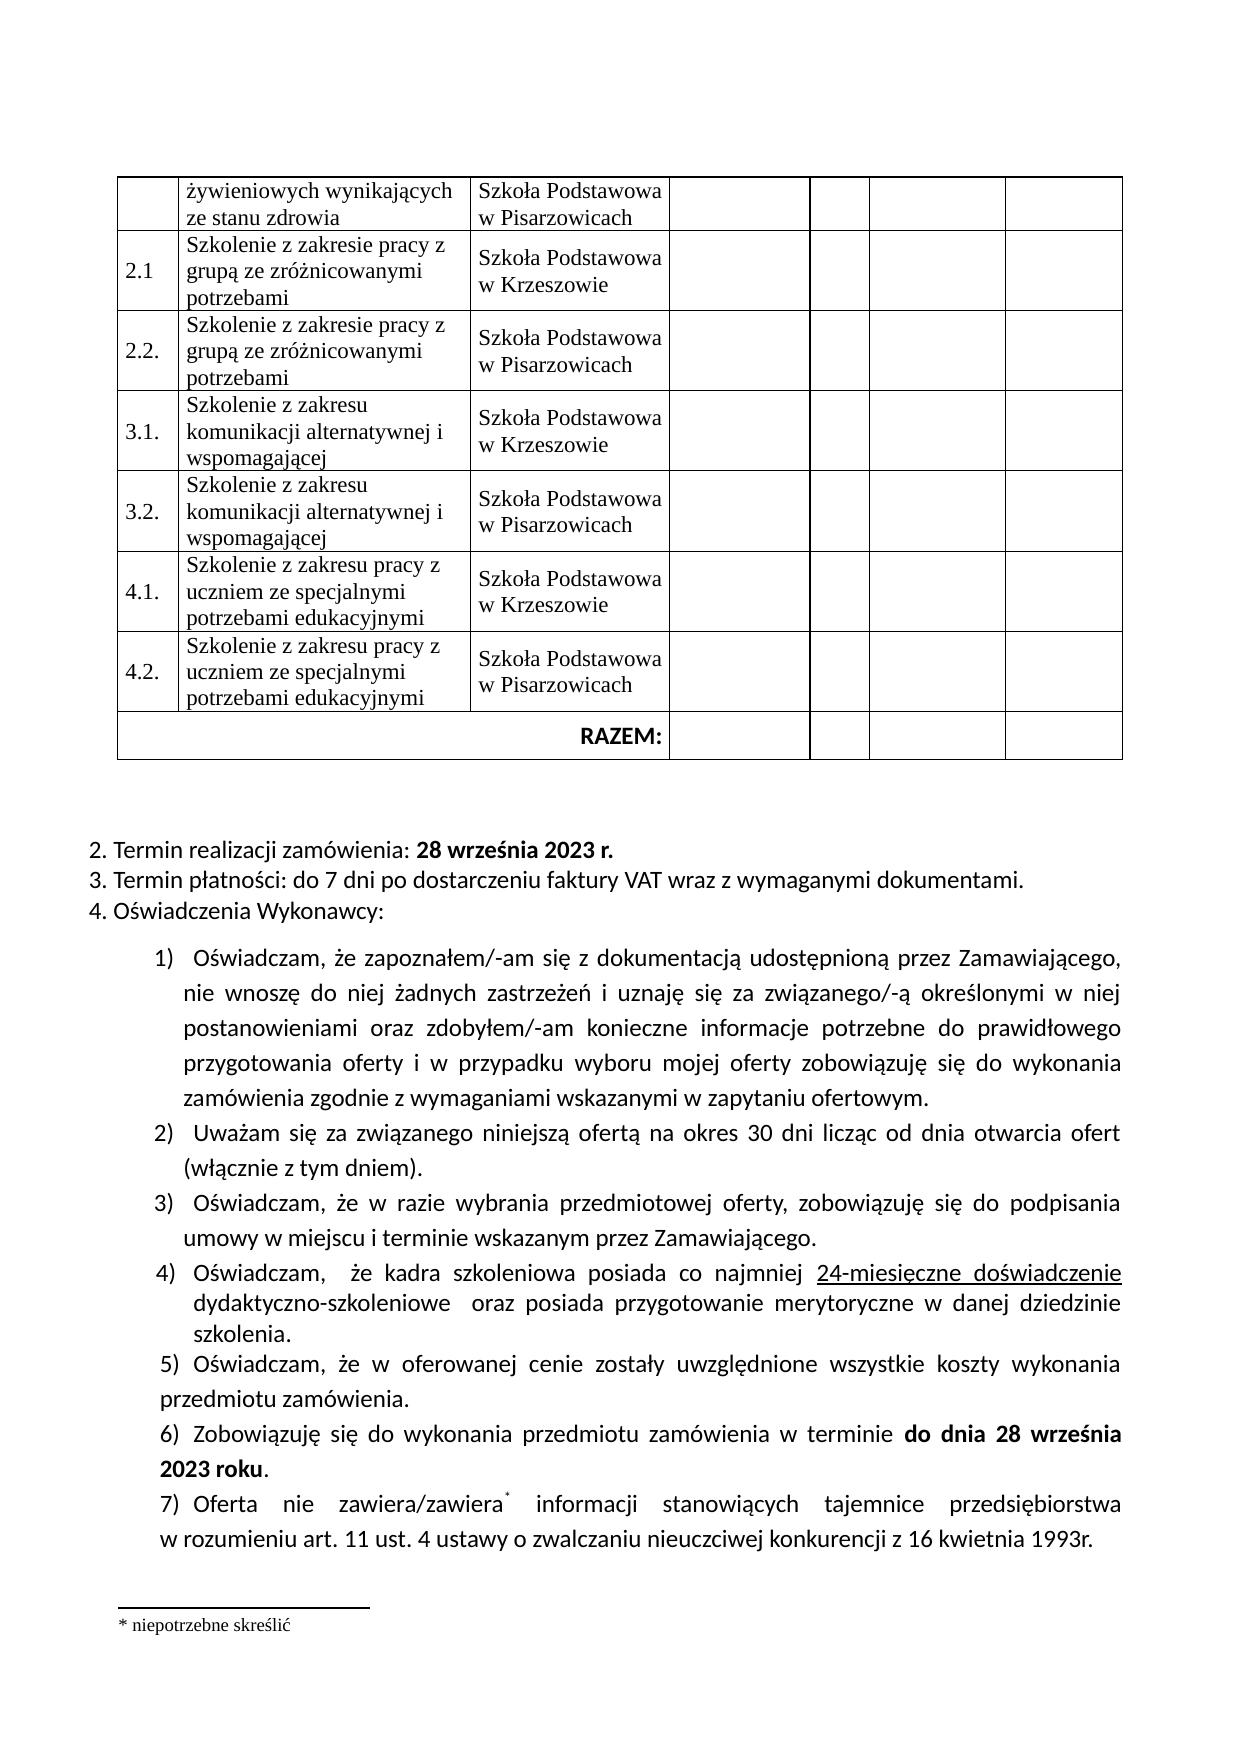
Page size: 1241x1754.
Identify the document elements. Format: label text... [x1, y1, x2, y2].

table_cell [870, 178, 1005, 230]
table_cell [870, 632, 1005, 711]
table_cell 4.2. [118, 632, 178, 711]
table_cell żywieniowych wynikających ze stanu zdrowia [179, 178, 470, 230]
table_cell 2.2. [118, 311, 178, 390]
list 3. Termin płatności: do 7 dni po dostarczeniu faktury VAT wraz z wymaganymi dokumentami. [88, 864, 1122, 895]
table_cell [118, 178, 178, 230]
table_cell Szkoła Podstawowa w Pisarzowicach [471, 471, 669, 551]
table_cell Szkoła Podstawowa w Pisarzowicach [471, 178, 669, 230]
table_cell Szkoła Podstawowa w Krzeszowie [471, 231, 669, 310]
table_cell Szkolenie z zakresu pracy z uczniem ze specjalnymi potrzebami edukacyjnymi [179, 552, 470, 631]
table_cell [670, 391, 809, 470]
table_cell [1006, 552, 1122, 631]
table_cell Szkoła Podstawowa w Pisarzowicach [471, 632, 669, 711]
table_cell [870, 712, 1005, 759]
table_cell [1006, 471, 1122, 551]
table_cell Szkolenie z zakresu pracy z uczniem ze specjalnymi potrzebami edukacyjnymi [179, 632, 470, 711]
table_cell Szkoła Podstawowa w Pisarzowicach [471, 311, 669, 390]
table_cell [870, 552, 1005, 631]
table_cell [670, 178, 809, 230]
table_cell [670, 311, 809, 390]
table_cell [811, 471, 869, 551]
table_cell [811, 178, 869, 230]
table_cell [1006, 712, 1122, 759]
list niepotrzebne skreślić [118, 1614, 1122, 1636]
table_cell [670, 471, 809, 551]
table_cell [811, 552, 869, 631]
table_cell Szkoła Podstawowa w Krzeszowie [471, 391, 669, 470]
table_cell [811, 712, 869, 759]
table_cell [1006, 178, 1122, 230]
table_cell 2.1 [118, 231, 178, 310]
list Oświadczam, że w razie wybrania przedmiotowej oferty, zobowiązuję się do podpisania umowy w miejscu i terminie wskazanym przez Zamawiającego. [154, 1187, 1122, 1252]
table_cell [870, 231, 1005, 310]
list Uważam się za związanego niniejszą ofertą na okres 30 dni licząc od dnia otwarcia ofert (włącznie z tym dniem). [154, 1117, 1122, 1182]
table_cell [670, 552, 809, 631]
list 2. Termin realizacji zamówienia: 28 września 2023 r. [88, 834, 1122, 864]
table_cell [1006, 632, 1122, 711]
table_cell Szkolenie z zakresu komunikacji alternatywnej i wspomagającej [179, 471, 470, 551]
table_cell [1006, 391, 1122, 470]
table_cell [670, 231, 809, 310]
table_cell Szkolenie z zakresie pracy z grupą ze zróżnicowanymi potrzebami [179, 231, 470, 310]
table_cell [1006, 311, 1122, 390]
table_cell [811, 311, 869, 390]
table_cell [1006, 231, 1122, 310]
table_cell Szkoła Podstawowa w Krzeszowie [471, 552, 669, 631]
table_cell [811, 231, 869, 310]
table_cell Szkolenie z zakresu komunikacji alternatywnej i wspomagającej [179, 391, 470, 470]
table_cell RAZEM: [118, 712, 669, 759]
table_cell 3.2. [118, 471, 178, 551]
table_cell 4.1. [118, 552, 178, 631]
list Oświadczam, że zapoznałem/-am się z dokumentacją udostępnioną przez Zamawiającego, nie wnoszę do niej żadnych zastrzeżeń i uznaję się za związanego/-ą określonymi w niej postanowieniami oraz zdobyłem/-am konieczne informacje potrzebne do prawidłowego przygotowania oferty i w przypadku wyboru mojej oferty zobowiązuję się do wykonania zamówienia zgodnie z wymaganiami wskazanymi w zapytaniu ofertowym. [154, 942, 1122, 1112]
table_cell [870, 471, 1005, 551]
list Zobowiązuję się do wykonania przedmiotu zamówienia w terminie do dnia 28 września 2023 roku. [159, 1418, 1122, 1484]
list Oferta nie zawiera/zawiera informacji stanowiących tajemnice przedsiębiorstwa w rozumieniu art. 11 ust. 4 ustawy o zwalczaniu nieuczciwej konkurencji z 16 kwietnia 1993r. [159, 1488, 1122, 1554]
table_cell [870, 311, 1005, 390]
table_cell 3.1. [118, 391, 178, 470]
table_cell [811, 632, 869, 711]
list Oświadczam, że w oferowanej cenie zostały uwzględnione wszystkie koszty wykonania przedmiotu zamówienia. [159, 1348, 1122, 1414]
table_cell [670, 712, 809, 759]
table_cell [870, 391, 1005, 470]
table_cell [670, 632, 809, 711]
list Oświadczam, że kadra szkoleniowa posiada co najmniej 24-miesięczne doświadczenie dydaktyczno-szkoleniowe oraz posiada przygotowanie merytoryczne w danej dziedzinie szkolenia. [156, 1257, 1122, 1348]
table_cell Szkolenie z zakresie pracy z grupą ze zróżnicowanymi potrzebami [179, 311, 470, 390]
table_cell [811, 391, 869, 470]
list 4. Oświadczenia Wykonawcy: [88, 895, 1122, 925]
